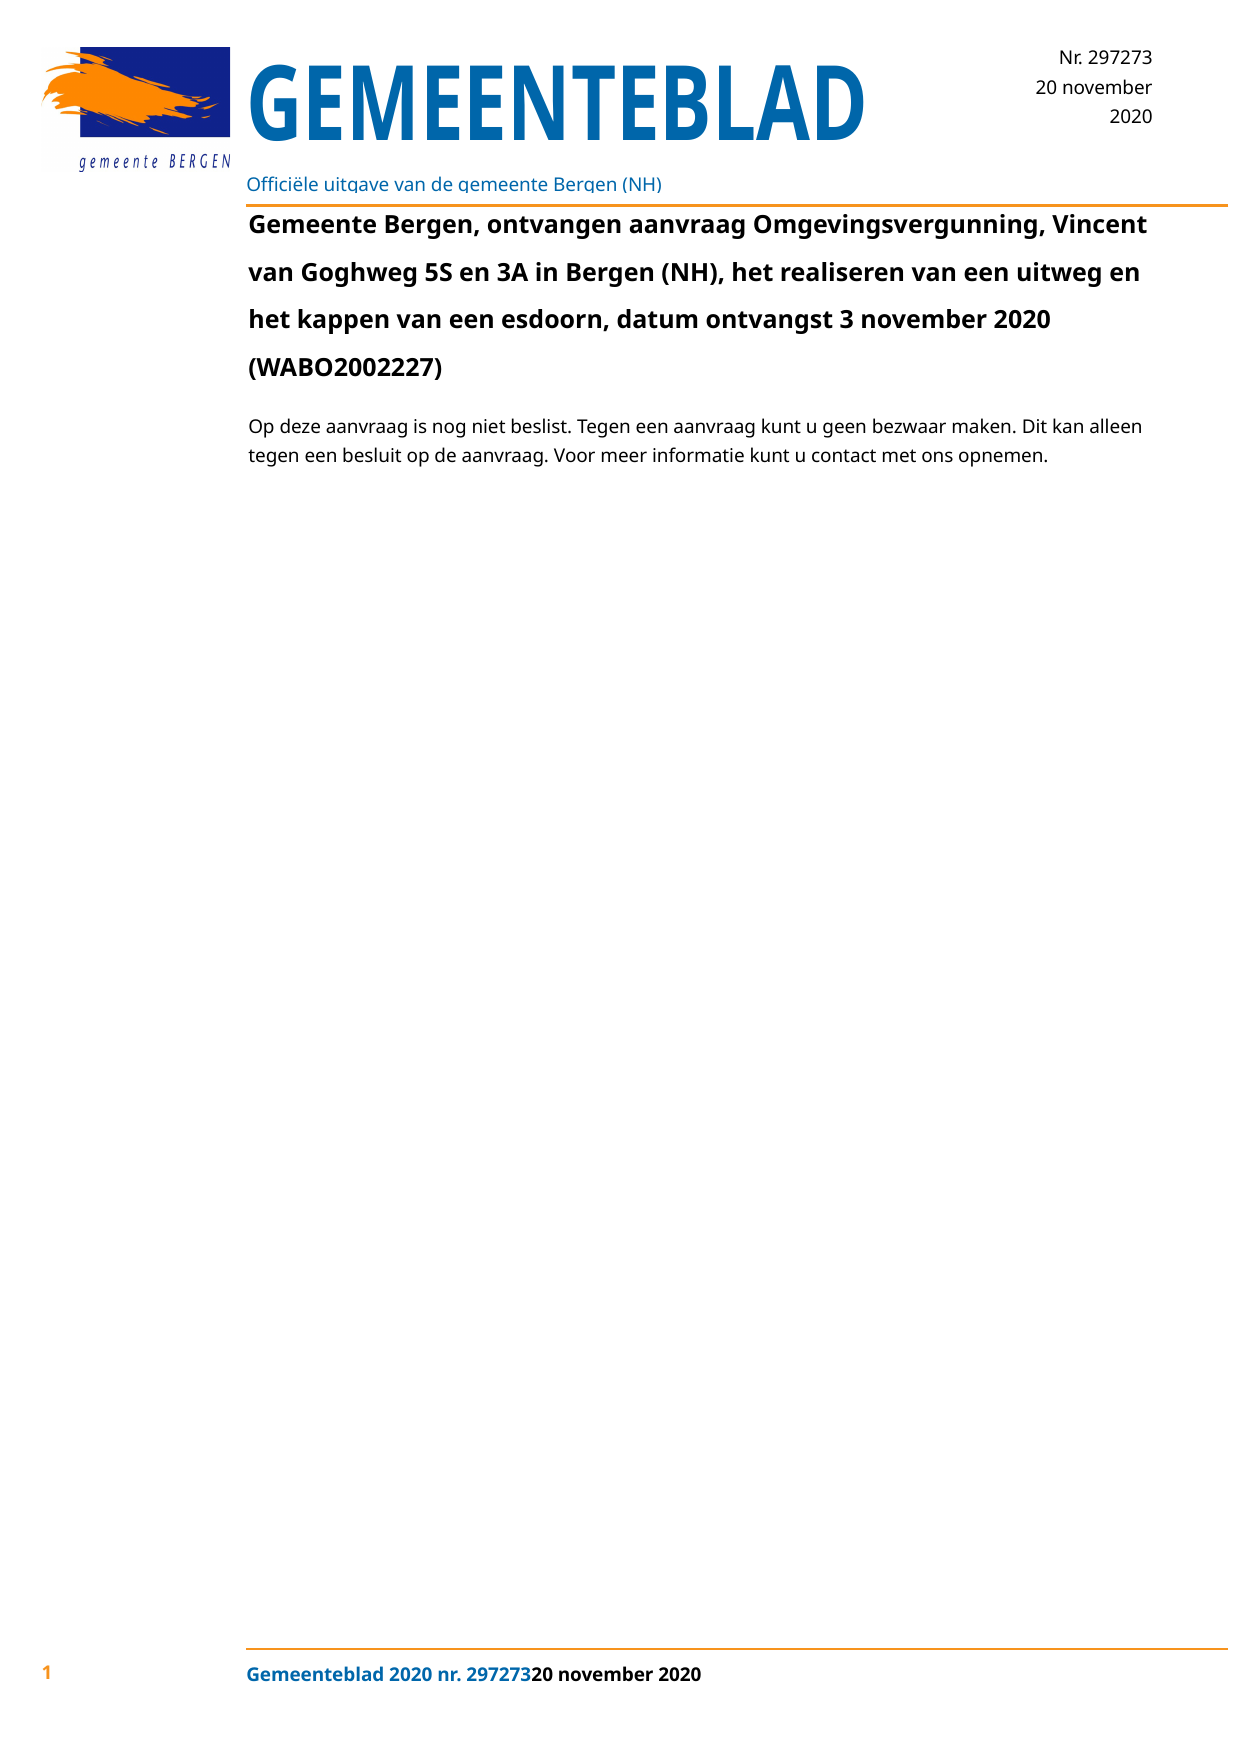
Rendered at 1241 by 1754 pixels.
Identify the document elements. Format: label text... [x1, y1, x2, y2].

text Op deze aanvraag is nog niet beslist. Tegen een aanvraag kunt u geen bezwaar maken. Dit kan alleen tegen een besluit op de aanvraag. Voor meer informatie kunt u contact met ons opnemen. [248, 413, 1152, 468]
picture [41, 47, 231, 172]
text Gemeente Bergen, ontvangen aanvraag Omgevingsvergunning, Vincent van Goghweg 5S en 3A in Bergen (NH), het realiseren van een uitweg en het kappen van een esdoorn, datum ontvangst 3 november 2020 (WABO2002227) [248, 207, 1152, 384]
